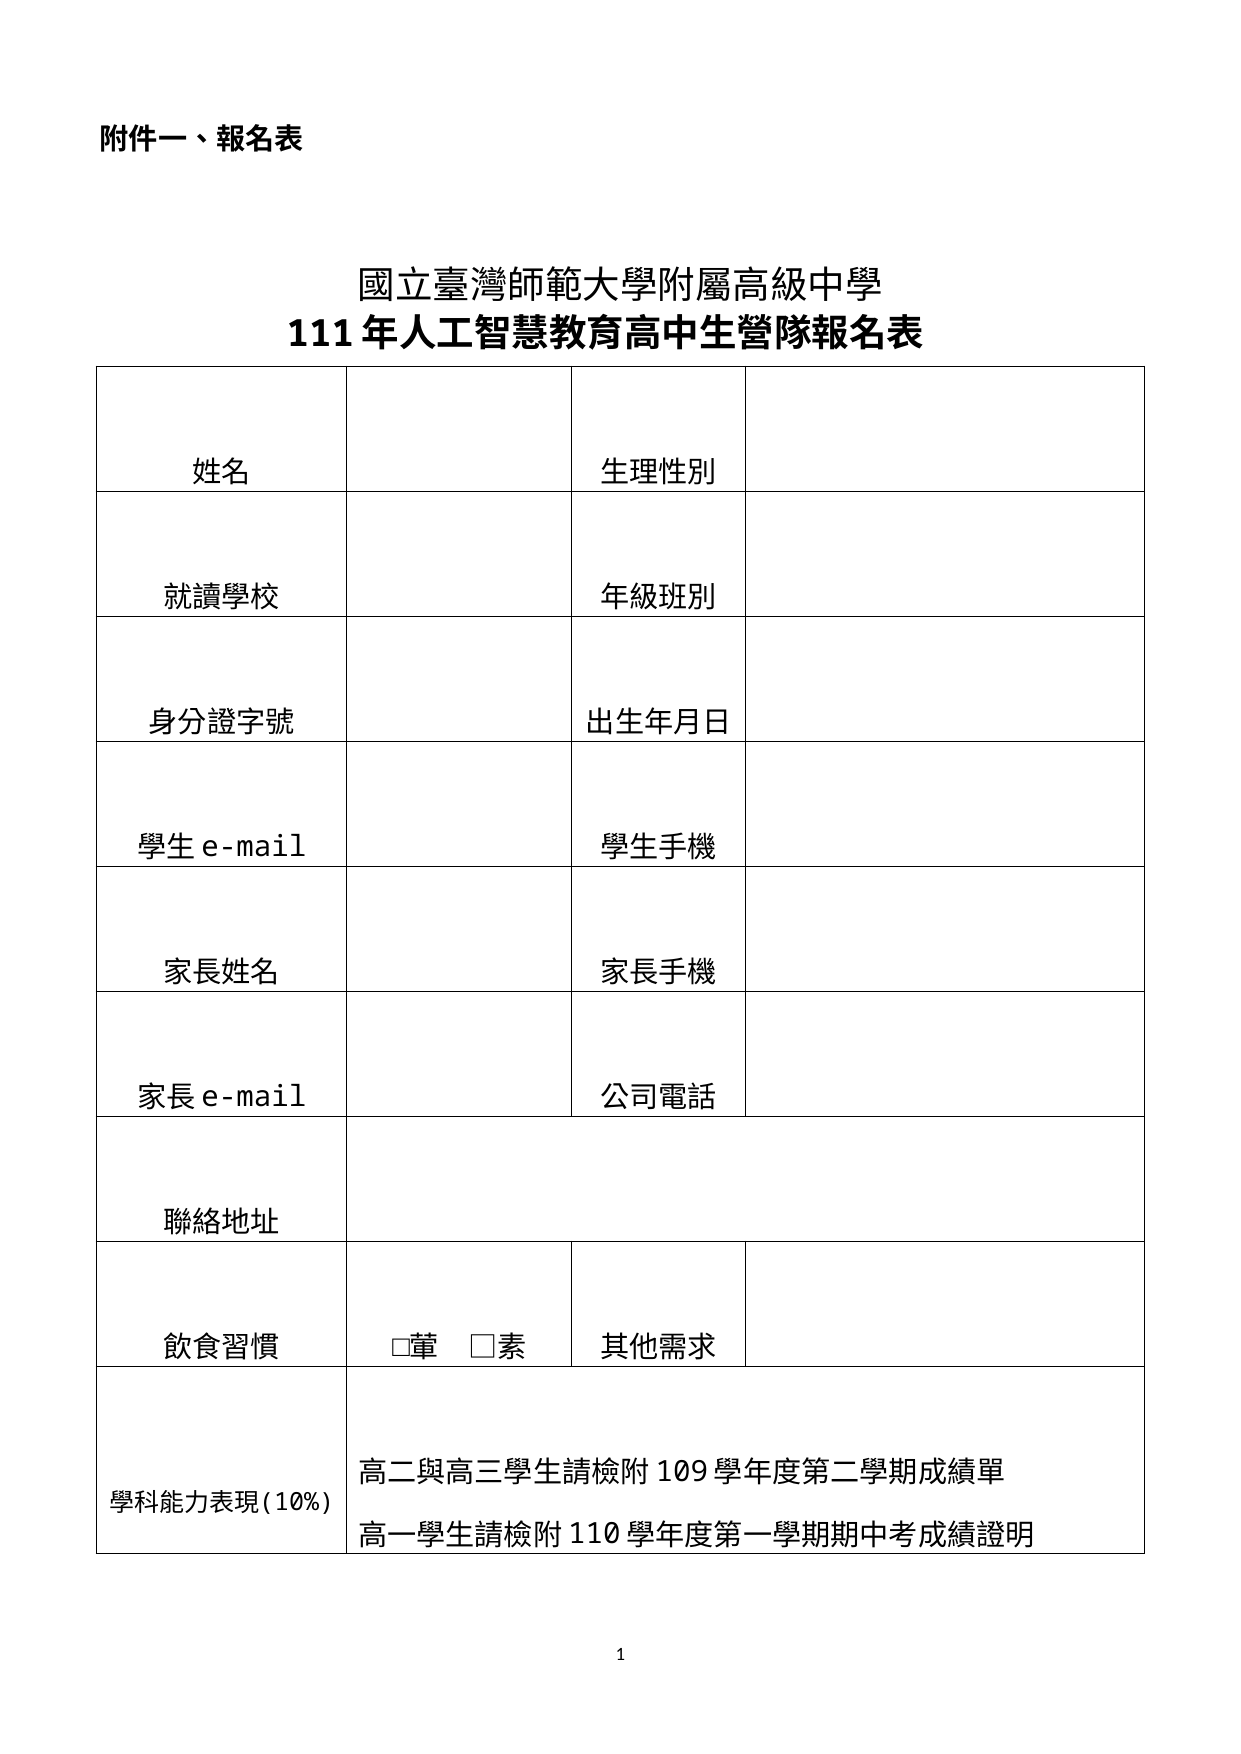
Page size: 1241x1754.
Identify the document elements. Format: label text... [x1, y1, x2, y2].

table_cell [746, 617, 1144, 741]
table_cell □葷 □素 [347, 1242, 571, 1366]
table_cell 學生手機 [572, 742, 745, 866]
table_header 姓名 [97, 367, 346, 491]
table_cell [347, 742, 571, 866]
table_cell 其他需求 [572, 1242, 745, 1366]
table_header [746, 367, 1144, 491]
table_cell [746, 742, 1144, 866]
table_cell 家長姓名 [97, 867, 346, 991]
table_cell 飲食習慣 [97, 1242, 346, 1366]
table_cell [347, 617, 571, 741]
table_cell [347, 867, 571, 991]
table_cell [746, 492, 1144, 616]
table_cell [746, 992, 1144, 1116]
table_cell [347, 992, 571, 1116]
text 附件一、報名表 [64, 116, 1146, 158]
table_cell [746, 867, 1144, 991]
table_cell 家長手機 [572, 867, 745, 991]
table_header 生理性別 [572, 367, 745, 491]
table_cell 公司電話 [572, 992, 745, 1116]
table_cell [347, 1117, 1144, 1241]
table_cell [746, 1242, 1144, 1366]
table_cell 年級班別 [572, 492, 745, 616]
table_cell 高二與高三學生請檢附109學年度第二學期成績單 高一學生請檢附110學年度第一學期期中考成績證明 [347, 1367, 1144, 1553]
table_cell 學科能力表現(10%) [97, 1367, 346, 1553]
table_cell 出生年月日 [572, 617, 745, 741]
table_cell 就讀學校 [97, 492, 346, 616]
table_header [347, 367, 571, 491]
table_cell 聯絡地址 [97, 1117, 346, 1241]
table_cell 學生e-mail [97, 742, 346, 866]
text 111年人工智慧教育高中生營隊報名表 [64, 303, 1146, 357]
text 國立臺灣師範大學附屬高級中學 [94, 241, 1146, 303]
table_cell 身分證字號 [97, 617, 346, 741]
table_cell [347, 492, 571, 616]
table_cell 家長e-mail [97, 992, 346, 1116]
